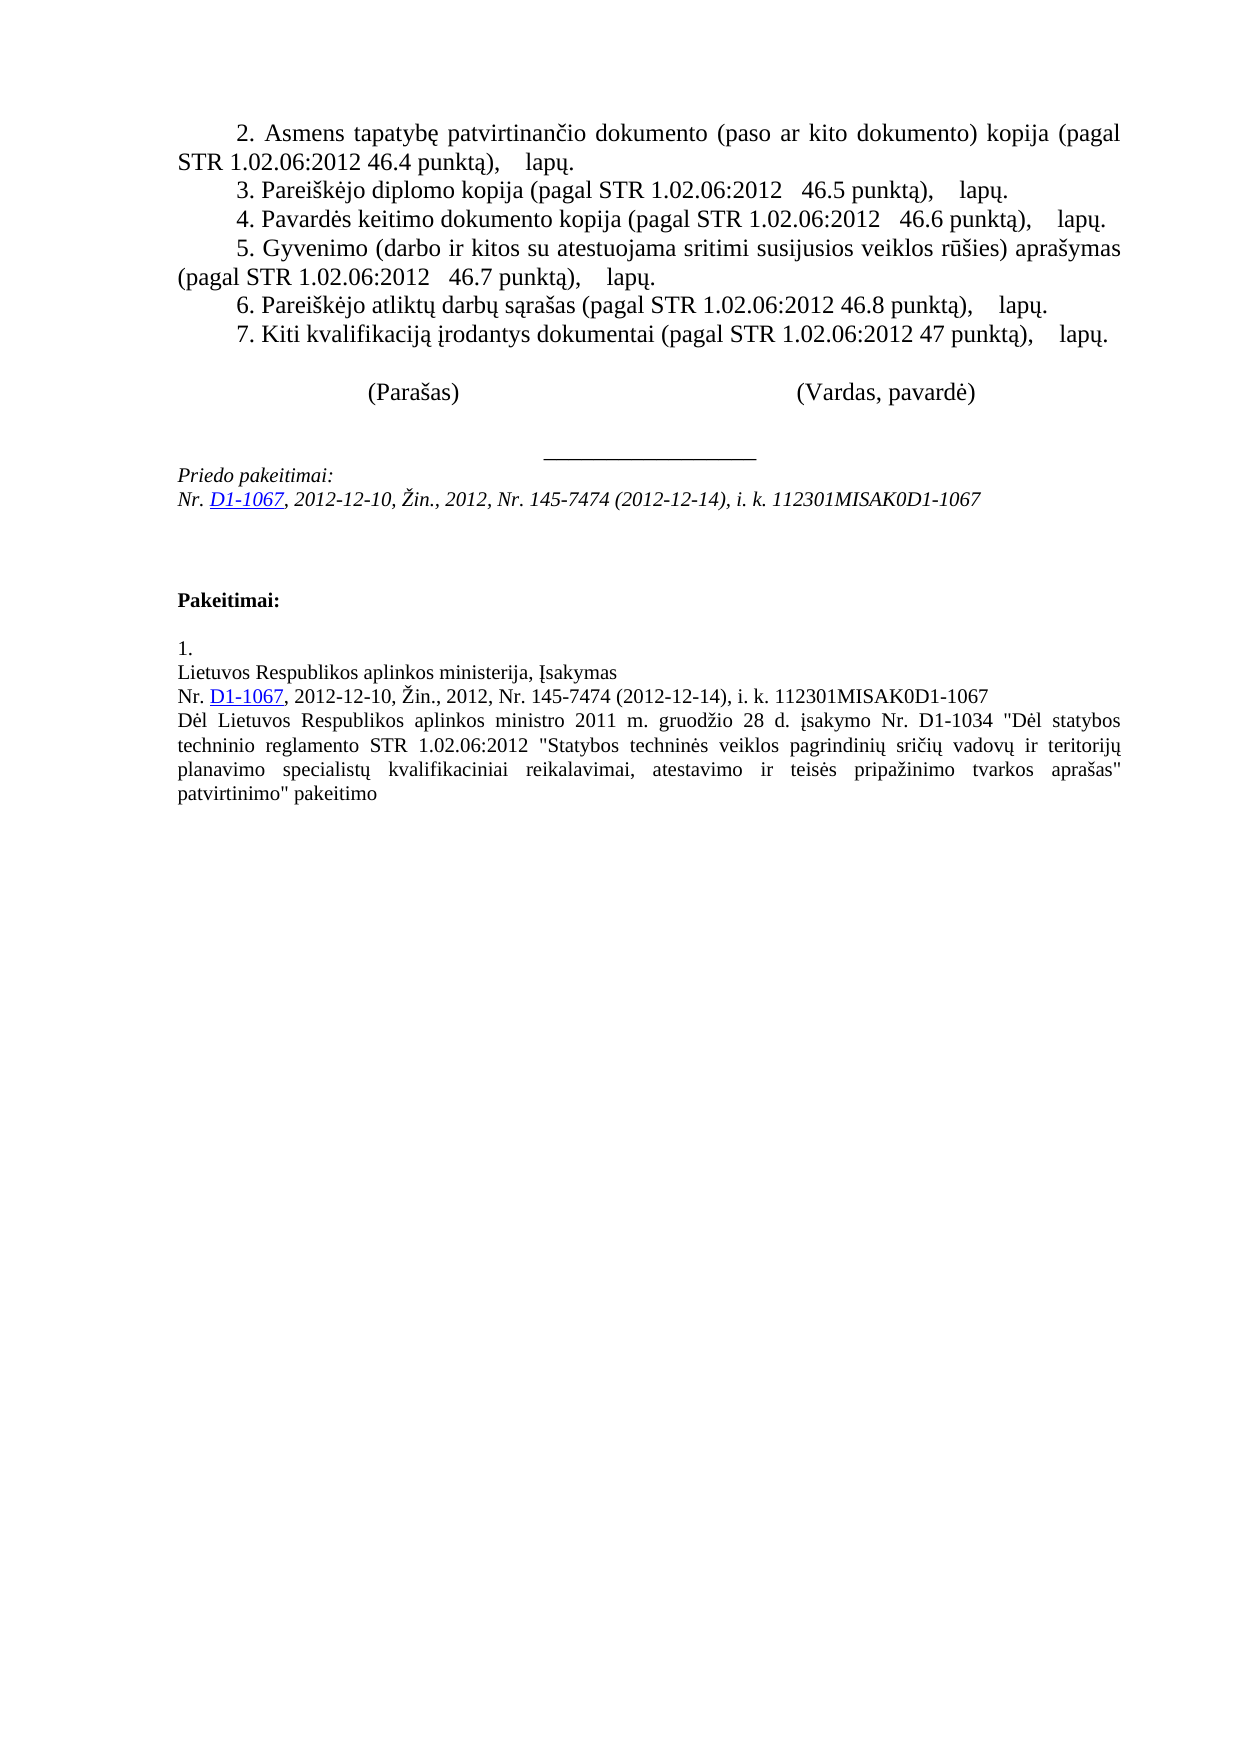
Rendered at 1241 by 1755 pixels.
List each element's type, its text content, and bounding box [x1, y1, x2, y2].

text _________________ [177, 434, 1122, 463]
text Priedo pakeitimai: [177, 463, 1122, 487]
text Nr. D1-1067, 2012-12-10, Žin., 2012, Nr. 145-7474 (2012-12-14), i. k. 112301MISAK0D1-1067 [177, 487, 1122, 511]
table_header (Vardas, pavardė) [650, 377, 1122, 406]
text 4. Pavardės keitimo dokumento kopija (pagal STR 1.02.06:2012 46.6 punktą), lapų. [177, 204, 1122, 233]
text 5. Gyvenimo (darbo ir kitos su atestuojama sritimi susijusios veiklos rūšies) aprašymas (pagal STR 1.02.06:2012 46.7 punktą), lapų. [177, 233, 1122, 291]
text Dėl Lietuvos Respublikos aplinkos ministro 2011 m. gruodžio 28 d. įsakymo Nr. D1-1034 "Dėl statybos techninio reglamento STR 1.02.06:2012 "Statybos techninės veiklos pagrindinių sričių vadovų ir teritorijų planavimo specialistų kvalifikaciniai reikalavimai, atestavimo ir teisės pripažinimo tvarkos aprašas" patvirtinimo" pakeitimo [177, 708, 1122, 805]
text Pakeitimai: [177, 588, 1122, 612]
text Nr. D1-1067, 2012-12-10, Žin., 2012, Nr. 145-7474 (2012-12-14), i. k. 112301MISAK0D1-1067 [177, 684, 1122, 708]
text 6. Pareiškėjo atliktų darbų sąrašas (pagal STR 1.02.06:2012 46.8 punktą), lapų. [177, 291, 1122, 319]
text 1. [177, 636, 1122, 660]
text 3. Pareiškėjo diplomo kopija (pagal STR 1.02.06:2012 46.5 punktą), lapų. [177, 176, 1122, 204]
table_header (Parašas) [177, 377, 650, 406]
text 7. Kiti kvalifikaciją įrodantys dokumentai (pagal STR 1.02.06:2012 47 punktą), lapų. [177, 319, 1122, 348]
text 2. Asmens tapatybę patvirtinančio dokumento (paso ar kito dokumento) kopija (pagal STR 1.02.06:2012 46.4 punktą), lapų. [177, 118, 1122, 176]
text Lietuvos Respublikos aplinkos ministerija, Įsakymas [177, 660, 1122, 684]
